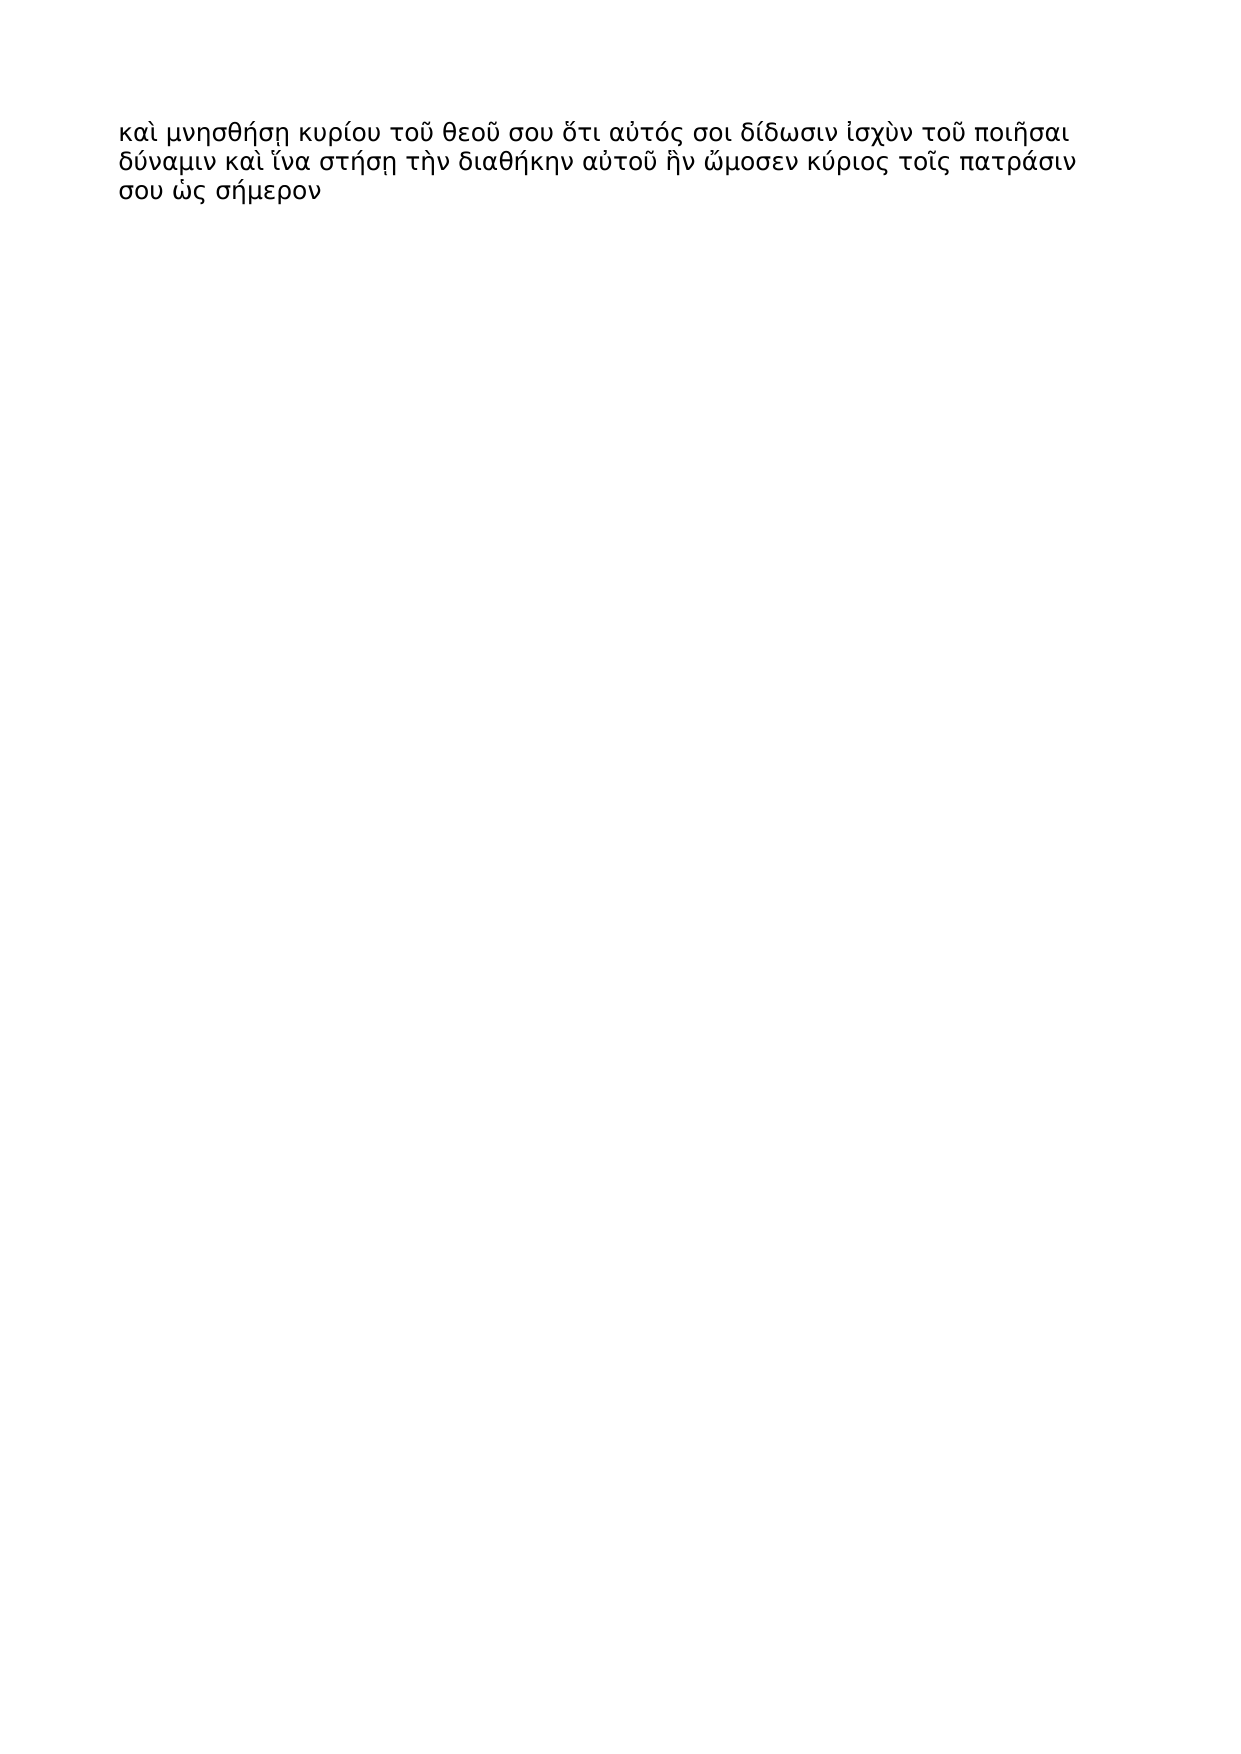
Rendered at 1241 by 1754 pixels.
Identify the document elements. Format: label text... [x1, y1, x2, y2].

text καὶ μνησθήσῃ κυρίου τοῦ θεοῦ σου ὅτι αὐτός σοι δίδωσιν ἰσχὺν τοῦ ποιῆσαι δύναμιν καὶ ἵνα στήσῃ τὴν διαθήκην αὐτοῦ ἣν ὤμοσεν κύριος τοῖς πατράσιν σου ὡς σήμερον [118, 118, 1122, 206]
